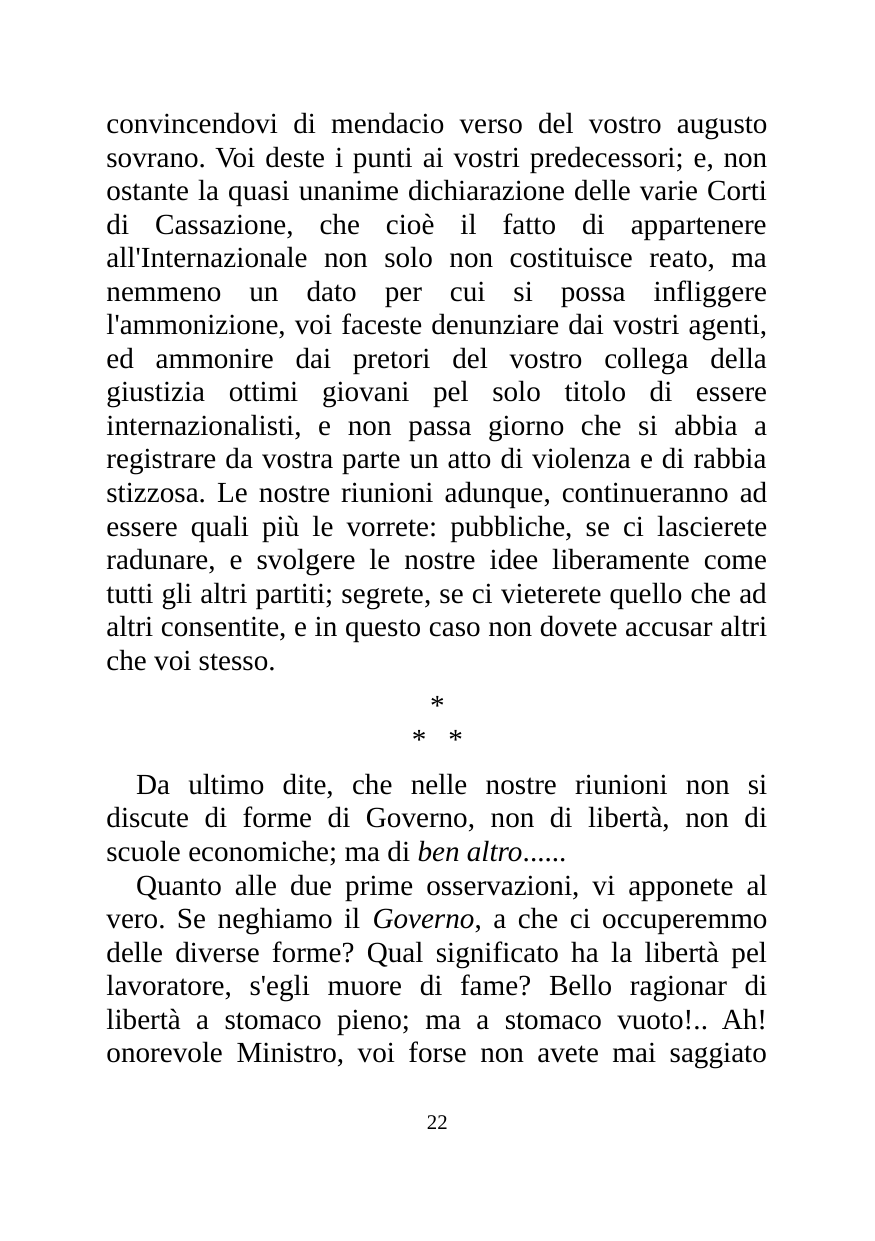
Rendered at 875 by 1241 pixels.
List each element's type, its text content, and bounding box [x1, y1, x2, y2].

text convincendovi di mendacio verso del vostro augusto sovrano. Voi deste i punti ai vostri predecessori; e, non ostante la quasi unanime dichiarazione delle varie Corti di Cassazione, che cioè il fatto di appartenere all'Internazionale non solo non costituisce reato, ma nemmeno un dato per cui si possa infliggere l'ammonizione, voi faceste denunziare dai vostri agenti, ed ammonire dai pretori del vostro collega della giustizia ottimi giovani pel solo titolo di essere internazionalisti, e non passa giorno che si abbia a registrare da vostra parte un atto di violenza e di rabbia stizzosa. Le nostre riunioni adunque, continueranno ad essere quali più le vorrete: pubbliche, se ci lascierete radunare, e svolgere le nostre idee liberamente come tutti gli altri partiti; segrete, se ci vieterete quello che ad altri consentite, e in questo caso non dovete accusar altri che voi stesso. [106, 106, 768, 676]
text Da ultimo dite, che nelle nostre riunioni non si discute di forme di Governo, non di libertà, non di scuole economiche; ma di ben altro...... [106, 767, 768, 868]
text Quanto alle due prime osservazioni, vi apponete al vero. Se neghiamo il Governo, a che ci occuperemmo delle diverse forme? Qual significato ha la libertà pel lavoratore, s'egli muore di fame? Bello ragionar di libertà a stomaco pieno; ma a stomaco vuoto!.. Ah! onorevole Ministro, voi forse non avete mai saggiato [106, 868, 768, 1069]
text * * * [106, 688, 768, 755]
